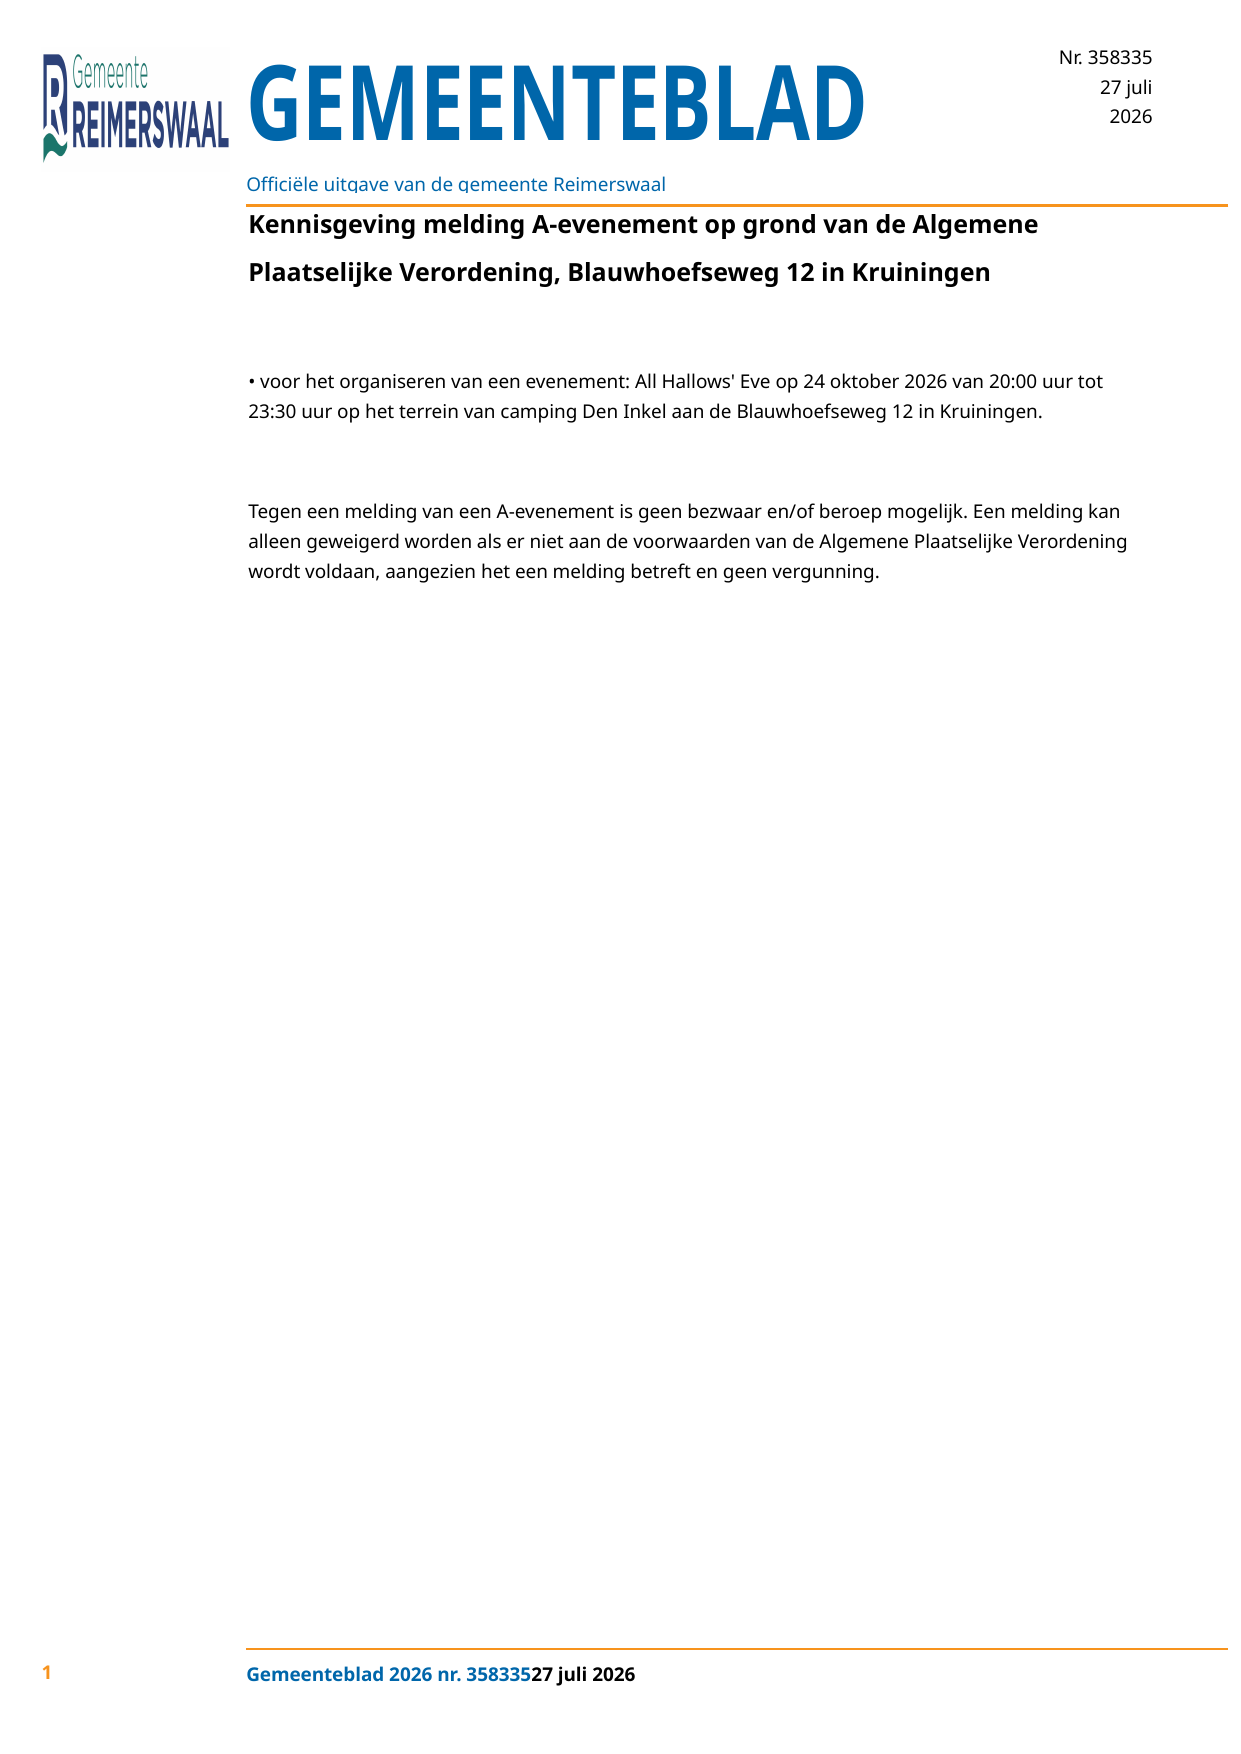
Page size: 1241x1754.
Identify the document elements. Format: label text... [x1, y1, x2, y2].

text Tegen een melding van een A-evenement is geen bezwaar en/of beroep mogelijk. Een melding kan alleen geweigerd worden als er niet aan de voorwaarden van de Algemene Plaatselijke Verordening wordt voldaan, aangezien het een melding betreft en geen vergunning. [248, 499, 1152, 584]
text • voor het organiseren van een evenement: All Hallows' Eve op 24 oktober 2026 van 20:00 uur tot 23:30 uur op het terrein van camping Den Inkel aan de Blauwhoefseweg 12 in Kruiningen. [248, 368, 1152, 424]
text Kennisgeving melding A-evenement op grond van de Algemene Plaatselijke Verordening, Blauwhoefseweg 12 in Kruiningen [248, 207, 1152, 288]
picture [41, 47, 231, 172]
